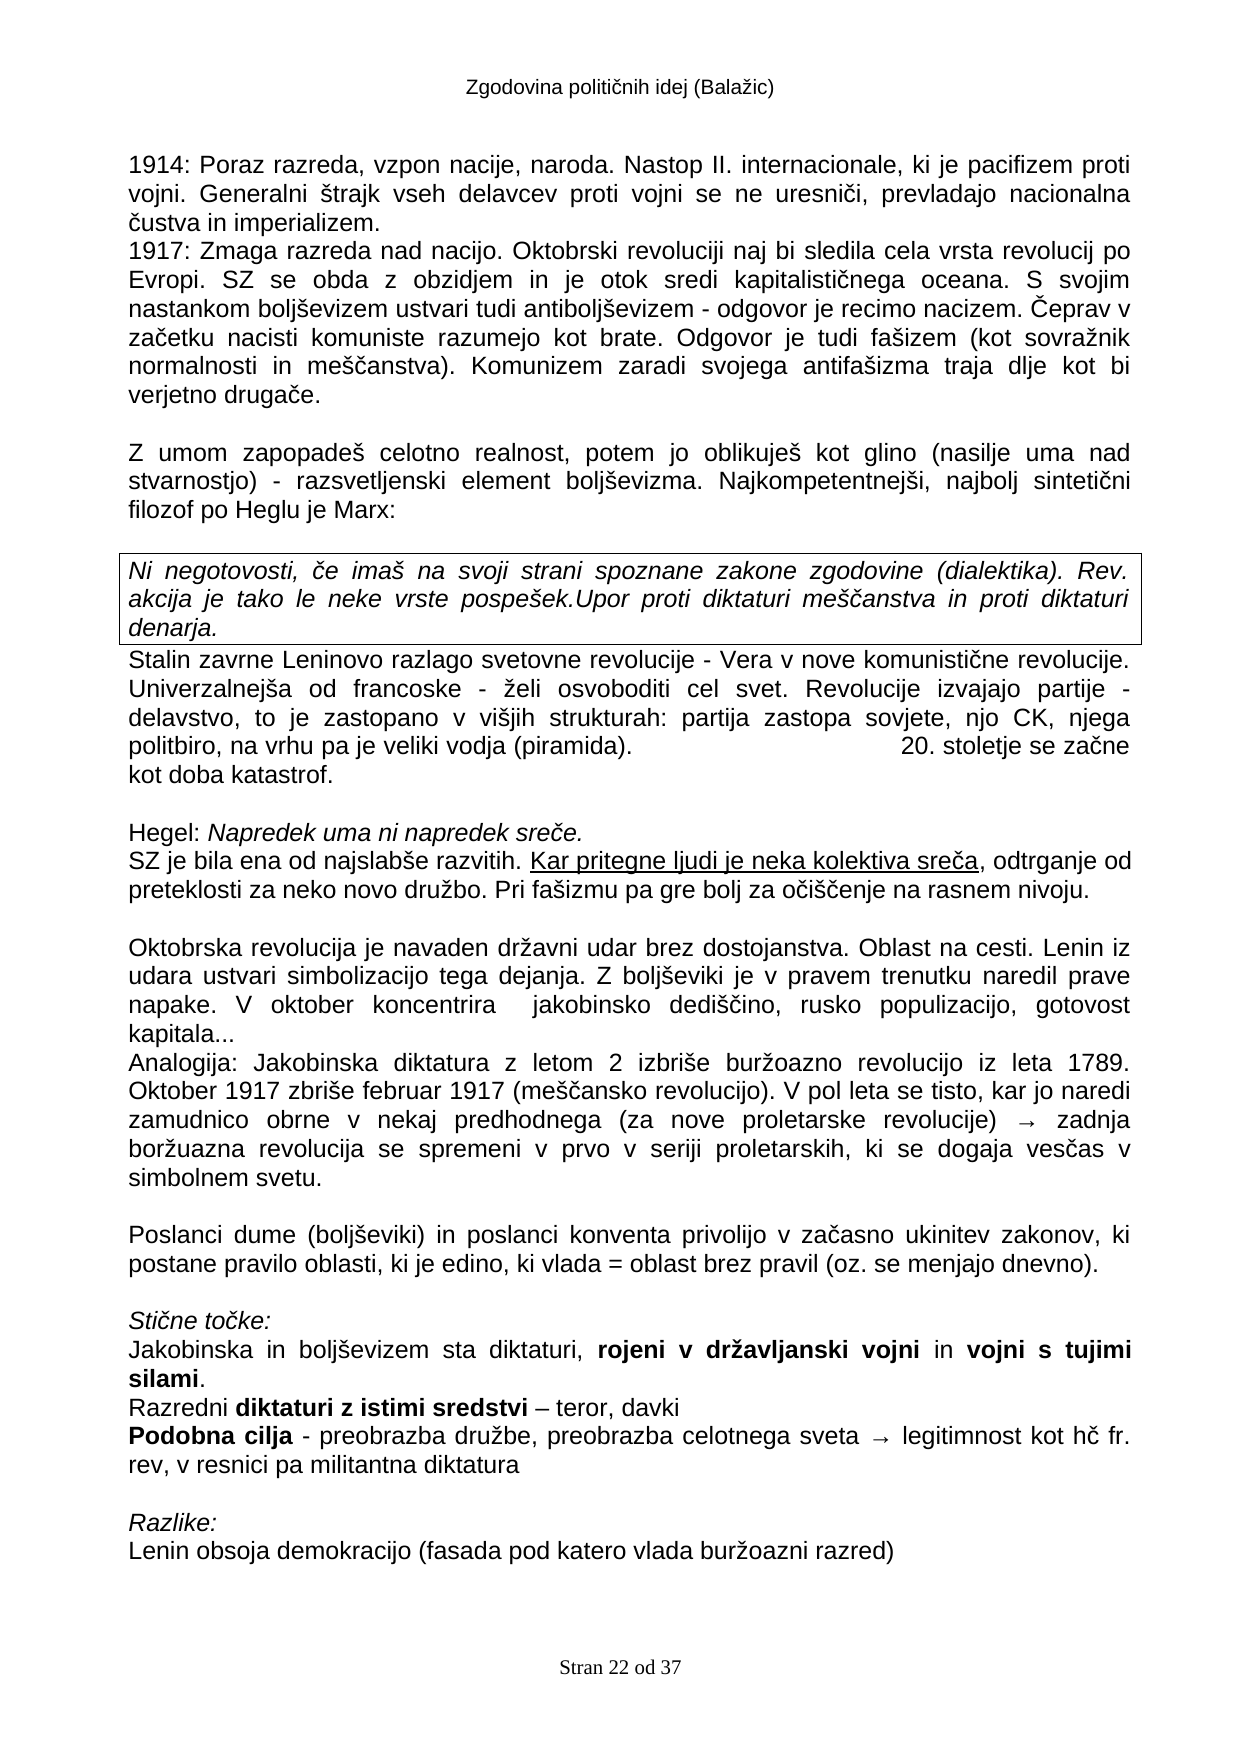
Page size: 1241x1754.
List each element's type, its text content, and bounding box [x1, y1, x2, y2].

text Podobna cilja - preobrazba družbe, preobrazba celotnega sveta → legitimnost kot hč fr. rev, v resnici pa militantna diktatura [128, 1421, 1132, 1479]
text Stalin zavrne Leninovo razlago svetovne revolucije - Vera v nove komunistične revolucije. Univerzalnejša od francoske - želi osvoboditi cel svet. Revolucije izvajajo partije - delavstvo, to je zastopano v višjih strukturah: partija zastopa sovjete, njo CK, njega politbiro, na vrhu pa je veliki vodja (piramida). 20. stoletje se začne kot doba katastrof. [128, 645, 1132, 789]
text Razredni diktaturi z istimi sredstvi – teror, davki [128, 1392, 1132, 1421]
text 1917: Zmaga razreda nad nacijo. Oktobrski revoluciji naj bi sledila cela vrsta revolucij po Evropi. SZ se obda z obzidjem in je otok sredi kapitalističnega oceana. S svojim nastankom boljševizem ustvari tudi antiboljševizem - odgovor je recimo nacizem. Čeprav v začetku nacisti komuniste razumejo kot brate. Odgovor je tudi fašizem (kot sovražnik normalnosti in meščanstva). Komunizem zaradi svojega antifašizma traja dlje kot bi verjetno drugače. [128, 236, 1132, 409]
text Razlike: [128, 1507, 1132, 1536]
text Hegel: Napredek uma ni napredek sreče. [128, 817, 1132, 846]
text Z umom zapopadeš celotno realnost, potem jo oblikuješ kot glino (nasilje uma nad stvarnostjo) - razsvetljenski element boljševizma. Najkompetentnejši, najbolj sintetični filozof po Heglu je Marx: [128, 437, 1132, 524]
text Poslanci dume (boljševiki) in poslanci konventa privolijo v začasno ukinitev zakonov, ki postane pravilo oblasti, ki je edino, ki vlada = oblast brez pravil (oz. se menjajo dnevno). [128, 1220, 1132, 1277]
text SZ je bila ena od najslabše razvitih. Kar pritegne ljudi je neka kolektiva sreča, odtrganje od preteklosti za neko novo družbo. Pri fašizmu pa gre bolj za očiščenje na rasnem nivoju. [128, 846, 1132, 904]
text Stične točke: [128, 1306, 1132, 1335]
text Jakobinska in boljševizem sta diktaturi, rojeni v državljanski vojni in vojni s tujimi silami. [128, 1335, 1132, 1392]
text Lenin obsoja demokracijo (fasada pod katero vlada buržoazni razred) [128, 1536, 1132, 1565]
text Oktobrska revolucija je navaden državni udar brez dostojanstva. Oblast na cesti. Lenin iz udara ustvari simbolizacijo tega dejanja. Z boljševiki je v pravem trenutku naredil prave napake. V oktober koncentrira jakobinsko dediščino, rusko populizacijo, gotovost kapitala... [128, 932, 1132, 1047]
text 1914: Poraz razreda, vzpon nacije, naroda. Nastop II. internacionale, ki je pacifizem proti vojni. Generalni štrajk vseh delavcev proti vojni se ne uresniči, prevladajo nacionalna čustva in imperializem. [128, 150, 1132, 236]
text Analogija: Jakobinska diktatura z letom 2 izbriše buržoazno revolucijo iz leta 1789. Oktober 1917 zbriše februar 1917 (meščansko revolucijo). V pol leta se tisto, kar jo naredi zamudnico obrne v nekaj predhodnega (za nove proletarske revolucije) → zadnja boržuazna revolucija se spremeni v prvo v seriji proletarskih, ki se dogaja vesčas v simbolnem svetu. [128, 1047, 1132, 1191]
text Ni negotovosti, če imaš na svoji strani spoznane zakone zgodovine (dialektika). Rev. akcija je tako le neke vrste pospešek.Upor proti diktaturi meščanstva in proti diktaturi denarja. [120, 554, 1141, 644]
